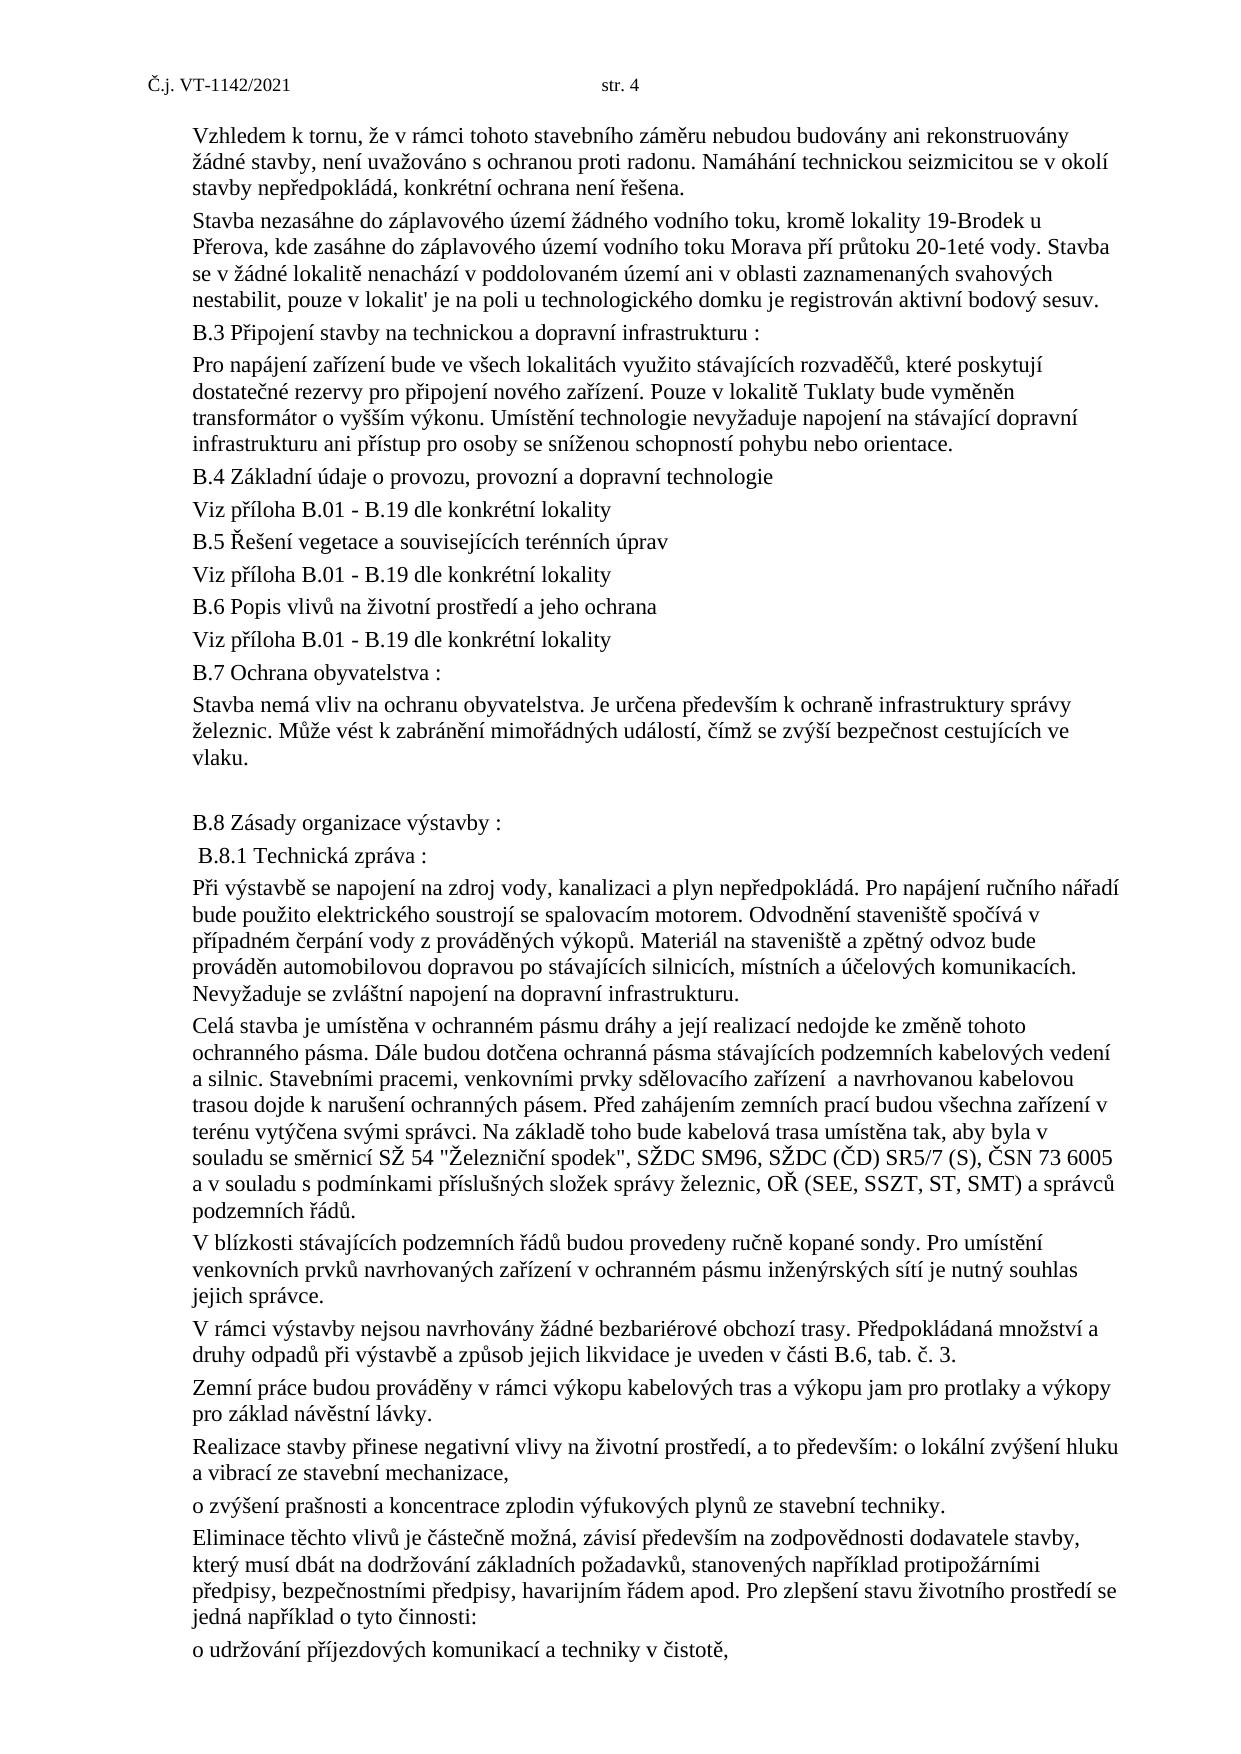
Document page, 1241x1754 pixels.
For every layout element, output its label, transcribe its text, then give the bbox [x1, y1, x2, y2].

text Celá stavba je umístěna v ochranném pásmu dráhy a její realizací nedojde ke změně tohoto ochranného pásma. Dále budou dotčena ochranná pásma stávajících podzemních kabelových vedení a silnic. Stavebními pracemi, venkovními prvky sdělovacího zařízení a navrhovanou kabelovou trasou dojde k narušení ochranných pásem. Před zahájením zemních prací budou všechna zařízení v terénu vytýčena svými správci. Na základě toho bude kabelová trasa umístěna tak, aby byla v souladu se směrnicí SŽ 54 "Železniční spodek", SŽDC SM96, SŽDC (ČD) SR5/7 (S), ČSN 73 6005 a v souladu s podmínkami příslušných složek správy železnic, OŘ (SEE, SSZT, ST, SMT) a správců podzemních řádů. [192, 1012, 1122, 1223]
text o udržování příjezdových komunikací a techniky v čistotě, [192, 1636, 1122, 1662]
text Stavba nemá vliv na ochranu obyvatelstva. Je určena především k ochraně infrastruktury správy železnic. Může vést k zabránění mimořádných událostí, čímž se zvýší bezpečnost cestujících ve vlaku. [192, 691, 1122, 770]
text Viz příloha B.01 - B.19 dle konkrétní lokality [192, 496, 1122, 522]
text Realizace stavby přinese negativní vlivy na životní prostředí, a to především: o lokální zvýšení hluku a vibrací ze stavební mechanizace, [192, 1433, 1122, 1485]
text V rámci výstavby nejsou navrhovány žádné bezbariérové obchozí trasy. Předpokládaná množství a druhy odpadů při výstavbě a způsob jejich likvidace je uveden v části B.6, tab. č. 3. [192, 1315, 1122, 1367]
text B.5 Řešení vegetace a souvisejících terénních úprav [192, 528, 1122, 554]
text Při výstavbě se napojení na zdroj vody, kanalizaci a plyn nepředpokládá. Pro napájení ručního nářadí bude použito elektrického soustrojí se spalovacím motorem. Odvodnění staveniště spočívá v případném čerpání vody z prováděných výkopů. Materiál na staveniště a zpětný odvoz bude prováděn automobilovou dopravou po stávajících silnicích, místních a účelových komunikacích. Nevyžaduje se zvláštní napojení na dopravní infrastrukturu. [192, 874, 1122, 1006]
text B.6 Popis vlivů na životní prostředí a jeho ochrana [192, 593, 1122, 620]
text o zvýšení prašnosti a koncentrace zplodin výfukových plynů ze stavební techniky. [192, 1492, 1122, 1518]
text Pro napájení zařízení bude ve všech lokalitách využito stávajících rozvaděčů, které poskytují dostatečné rezervy pro připojení nového zařízení. Pouze v lokalitě Tuklaty bude vyměněn transformátor o vyšším výkonu. Umístění technologie nevyžaduje napojení na stávající dopravní infrastrukturu ani přístup pro osoby se sníženou schopností pohybu nebo orientace. [192, 351, 1122, 457]
text B.3 Připojení stavby na technickou a dopravní infrastrukturu : [192, 319, 1122, 345]
text Eliminace těchto vlivů je částečně možná, závisí především na zodpovědnosti dodavatele stavby, který musí dbát na dodržování základních požadavků, stanovených například protipožárními předpisy, bezpečnostními předpisy, havarijním řádem apod. Pro zlepšení stavu životního prostředí se jedná například o tyto činnosti: [192, 1524, 1122, 1630]
text Zemní práce budou prováděny v rámci výkopu kabelových tras a výkopu jam pro protlaky a výkopy pro základ návěstní lávky. [192, 1374, 1122, 1426]
text Viz příloha B.01 - B.19 dle konkrétní lokality [192, 626, 1122, 652]
text V blízkosti stávajících podzemních řádů budou provedeny ručně kopané sondy. Pro umístění venkovních prvků navrhovaných zařízení v ochranném pásmu inženýrských sítí je nutný souhlas jejich správce. [192, 1229, 1122, 1308]
text Vzhledem k tornu, že v rámci tohoto stavebního záměru nebudou budovány ani rekonstruovány žádné stavby, není uvažováno s ochranou proti radonu. Namáhání technickou seizmicitou se v okolí stavby nepředpokládá, konkrétní ochrana není řešena. [192, 122, 1122, 201]
text Viz příloha B.01 - B.19 dle konkrétní lokality [192, 561, 1122, 587]
text Stavba nezasáhne do záplavového území žádného vodního toku, kromě lokality 19-Brodek u Přerova, kde zasáhne do záplavového území vodního toku Morava pří průtoku 20-1eté vody. Stavba se v žádné lokalitě nenachází v poddolovaném území ani v oblasti zaznamenaných svahových nestabilit, pouze v lokalit' je na poli u technologického domku je registrován aktivní bodový sesuv. [192, 207, 1122, 312]
text B.8.1 Technická zpráva : [192, 842, 1122, 868]
text B.7 Ochrana obyvatelstva : [192, 659, 1122, 685]
text B.8 Zásady organizace výstavby : [192, 809, 1122, 836]
text B.4 Základní údaje o provozu, provozní a dopravní technologie [192, 463, 1122, 489]
